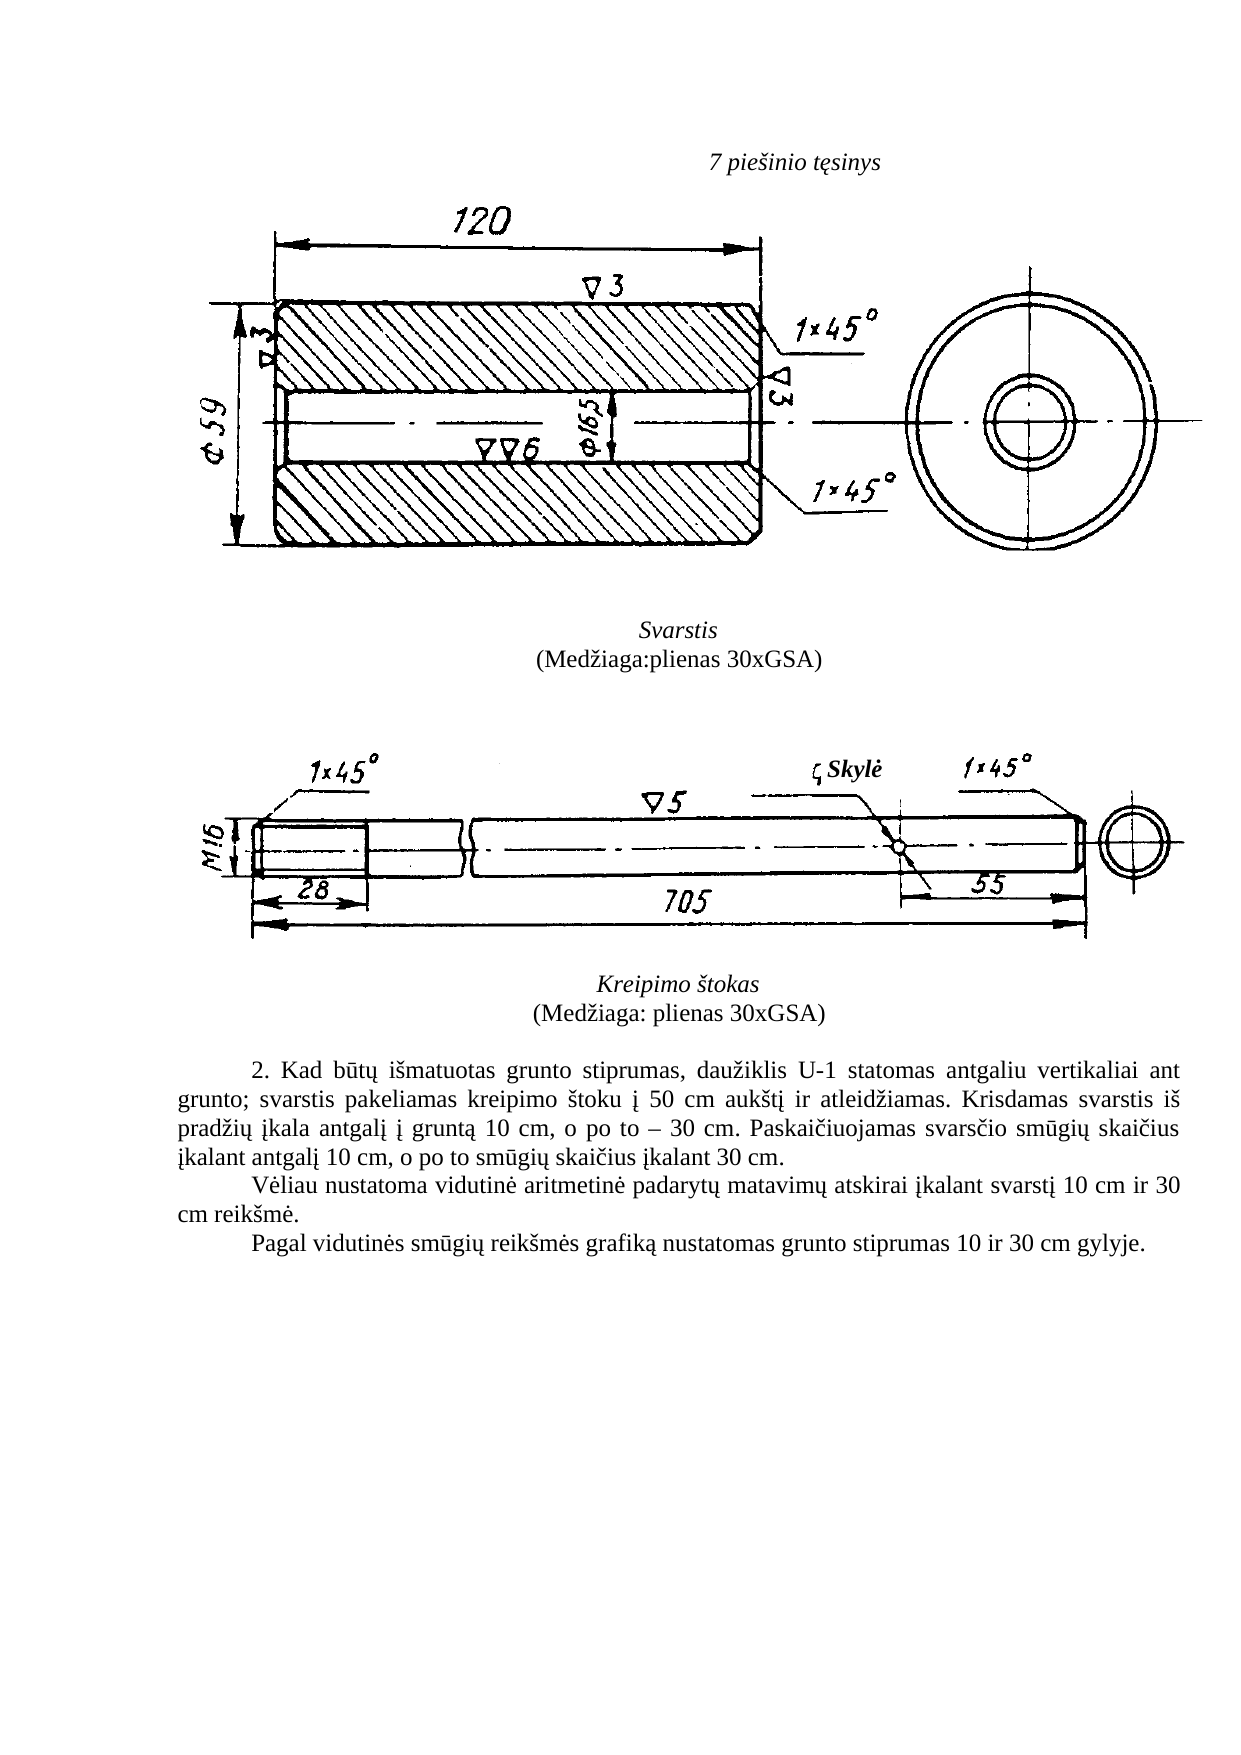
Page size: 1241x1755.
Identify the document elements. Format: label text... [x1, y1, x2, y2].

text (Medžiaga: plienas 30xGSA) [177, 998, 1181, 1027]
text 2. Kad būtų išmatuotas grunto stiprumas, daužiklis U-1 statomas antgaliu vertikaliai ant grunto; svarstis pakeliamas kreipimo štoku į 50 cm aukštį ir atleidžiamas. Krisdamas svarstis iš pradžių įkala antgalį į gruntą 10 cm, o po to – 30 cm. Paskaičiuojamas svarsčio smūgių skaičius įkalant antgalį 10 cm, o po to smūgių skaičius įkalant 30 cm. [177, 1056, 1181, 1171]
text Kreipimo štokas [177, 970, 1181, 998]
text (Medžiaga:plienas 30xGSA) [177, 644, 1181, 673]
text 7 piešinio tęsinys [177, 147, 1181, 176]
text Svarstis [177, 616, 1181, 644]
text Vėliau nustatoma vidutinė aritmetinė padarytų matavimų atskirai įkalant svarstį 10 cm ir 30 cm reikšmė. [177, 1171, 1181, 1228]
text Pagal vidutinės smūgių reikšmės grafiką nustatomas grunto stiprumas 10 ir 30 cm gylyje. [177, 1228, 1181, 1257]
text Skylė [827, 754, 911, 783]
